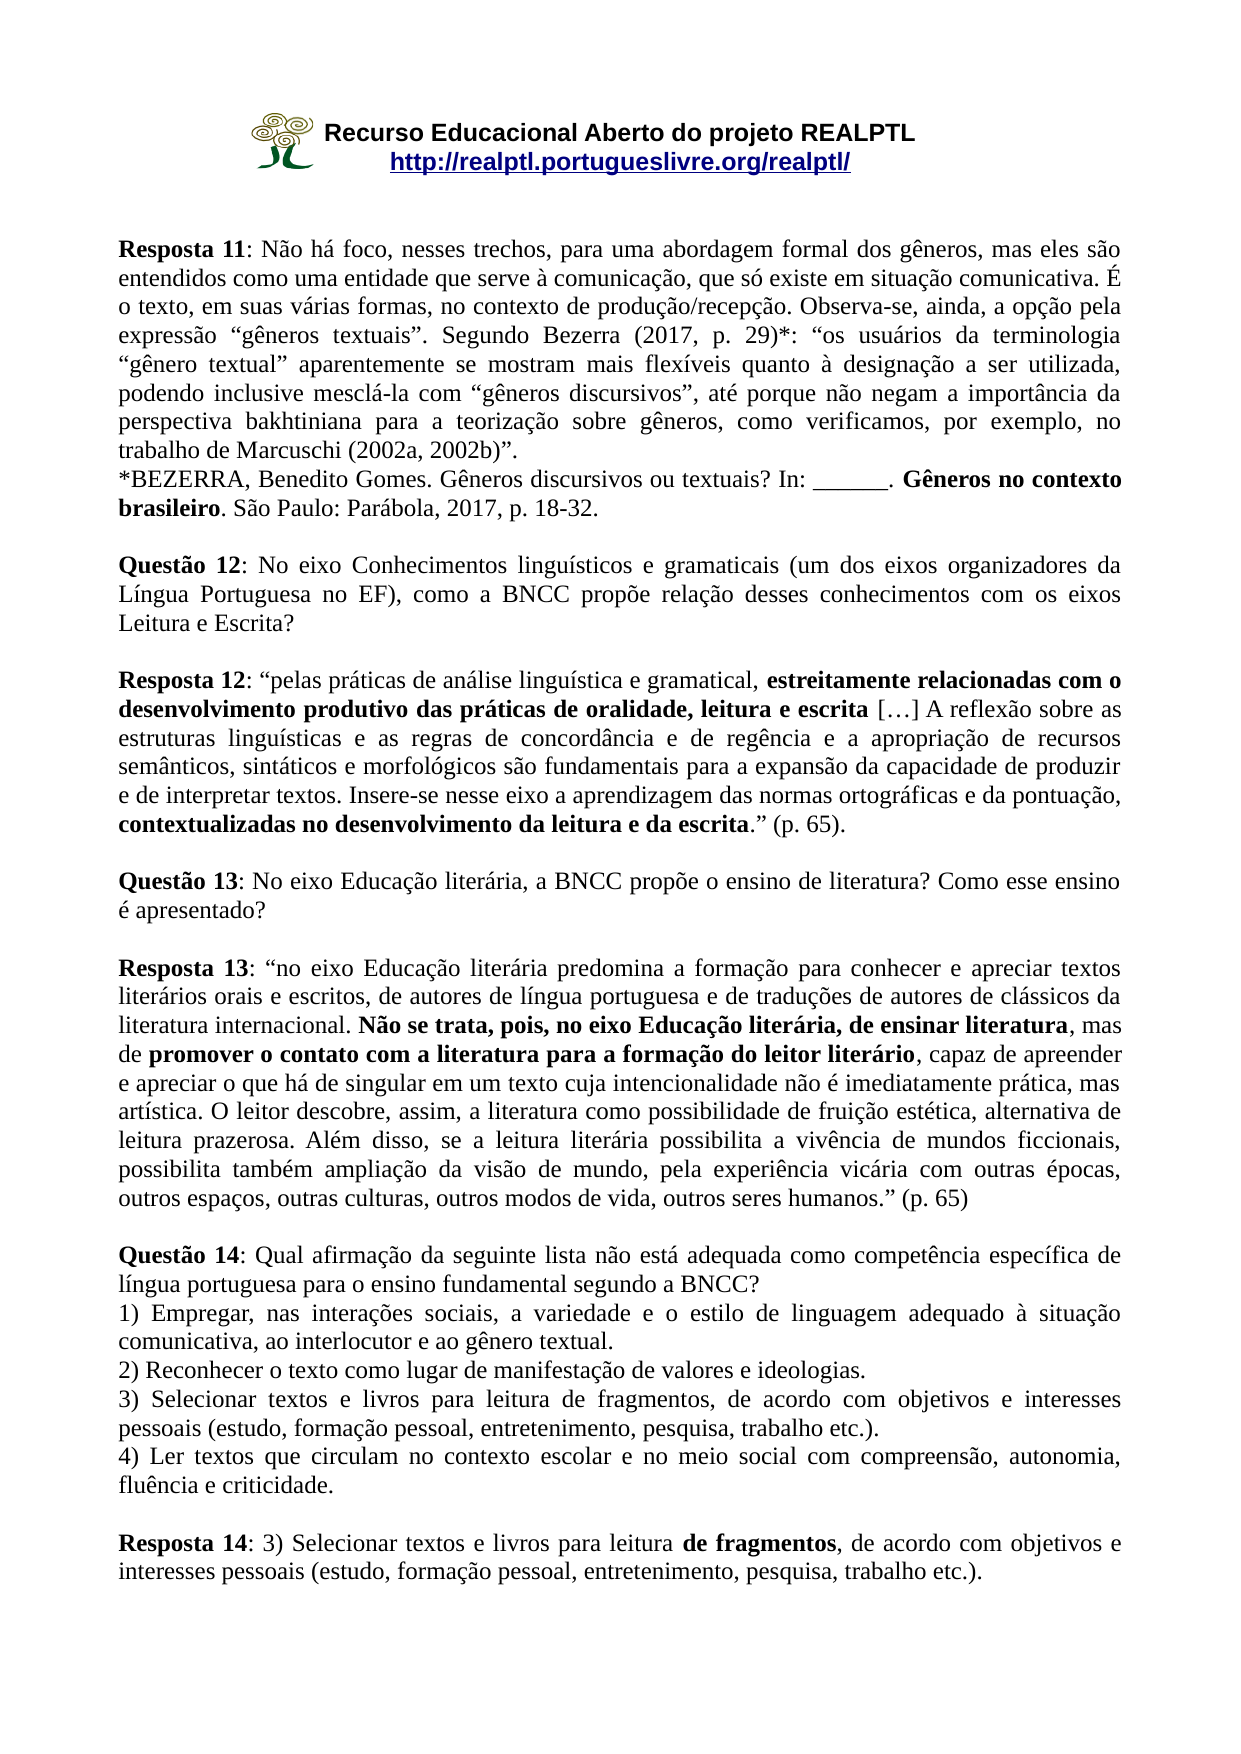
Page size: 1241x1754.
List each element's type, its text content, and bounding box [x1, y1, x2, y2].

text Resposta 14: 3) Selecionar textos e livros para leitura de fragmentos, de acordo com objetivos e interesses pessoais (estudo, formação pessoal, entretenimento, pesquisa, trabalho etc.). [118, 1528, 1122, 1585]
text 1) Empregar, nas interações sociais, a variedade e o estilo de linguagem adequado à situação comunicativa, ao interlocutor e ao gênero textual. [118, 1298, 1122, 1355]
text 4) Ler textos que circulam no contexto escolar e no meio social com compreensão, autonomia, fluência e criticidade. [118, 1441, 1122, 1499]
text Questão 14: Qual afirmação da seguinte lista não está adequada como competência específica de língua portuguesa para o ensino fundamental segundo a BNCC? [118, 1240, 1122, 1298]
text Resposta 12: “pelas práticas de análise linguística e gramatical, estreitamente relacionadas com o desenvolvimento produtivo das práticas de oralidade, leitura e escrita […] A reflexão sobre as estruturas linguísticas e as regras de concordância e de regência e a apropriação de recursos semânticos, sintáticos e morfológicos são fundamentais para a expansão da capacidade de produzir e de interpretar textos. Insere-se nesse eixo a aprendizagem das normas ortográficas e da pontuação, contextualizadas no desenvolvimento da leitura e da escrita.” (p. 65). [118, 665, 1122, 838]
text Resposta 13: “no eixo Educação literária predomina a formação para conhecer e apreciar textos literários orais e escritos, de autores de língua portuguesa e de traduções de autores de clássicos da literatura internacional. Não se trata, pois, no eixo Educação literária, de ensinar literatura, mas de promover o contato com a literatura para a formação do leitor literário, capaz de apreender e apreciar o que há de singular em um texto cuja intencionalidade não é imediatamente prática, mas artística. O leitor descobre, assim, a literatura como possibilidade de fruição estética, alternativa de leitura prazerosa. Além disso, se a leitura literária possibilita a vivência de mundos ficcionais, possibilita também ampliação da visão de mundo, pela experiência vicária com outras épocas, outros espaços, outras culturas, outros modos de vida, outros seres humanos.” (p. 65) [118, 953, 1122, 1211]
text *BEZERRA, Benedito Gomes. Gêneros discursivos ou textuais? In: ______. Gêneros no contexto brasileiro. São Paulo: Parábola, 2017, p. 18-32. [118, 464, 1122, 521]
picture [251, 113, 314, 169]
text 2) Reconhecer o texto como lugar de manifestação de valores e ideologias. [118, 1355, 1122, 1384]
text Questão 13: No eixo Educação literária, a BNCC propõe o ensino de literatura? Como esse ensino é apresentado? [118, 866, 1122, 924]
text Resposta 11: Não há foco, nesses trechos, para uma abordagem formal dos gêneros, mas eles são entendidos como uma entidade que serve à comunicação, que só existe em situação comunicativa. É o texto, em suas várias formas, no contexto de produção/recepção. Observa-se, ainda, a opção pela expressão “gêneros textuais”. Segundo Bezerra (2017, p. 29)*: “os usuários da terminologia “gênero textual” aparentemente se mostram mais flexíveis quanto à designação a ser utilizada, podendo inclusive mesclá-la com “gêneros discursivos”, até porque não negam a importância da perspectiva bakhtiniana para a teorização sobre gêneros, como verificamos, por exemplo, no trabalho de Marcuschi (2002a, 2002b)”. [118, 234, 1122, 464]
text 3) Selecionar textos e livros para leitura de fragmentos, de acordo com objetivos e interesses pessoais (estudo, formação pessoal, entretenimento, pesquisa, trabalho etc.). [118, 1384, 1122, 1441]
text Questão 12: No eixo Conhecimentos linguísticos e gramaticais (um dos eixos organizadores da Língua Portuguesa no EF), como a BNCC propõe relação desses conhecimentos com os eixos Leitura e Escrita? [118, 550, 1122, 636]
